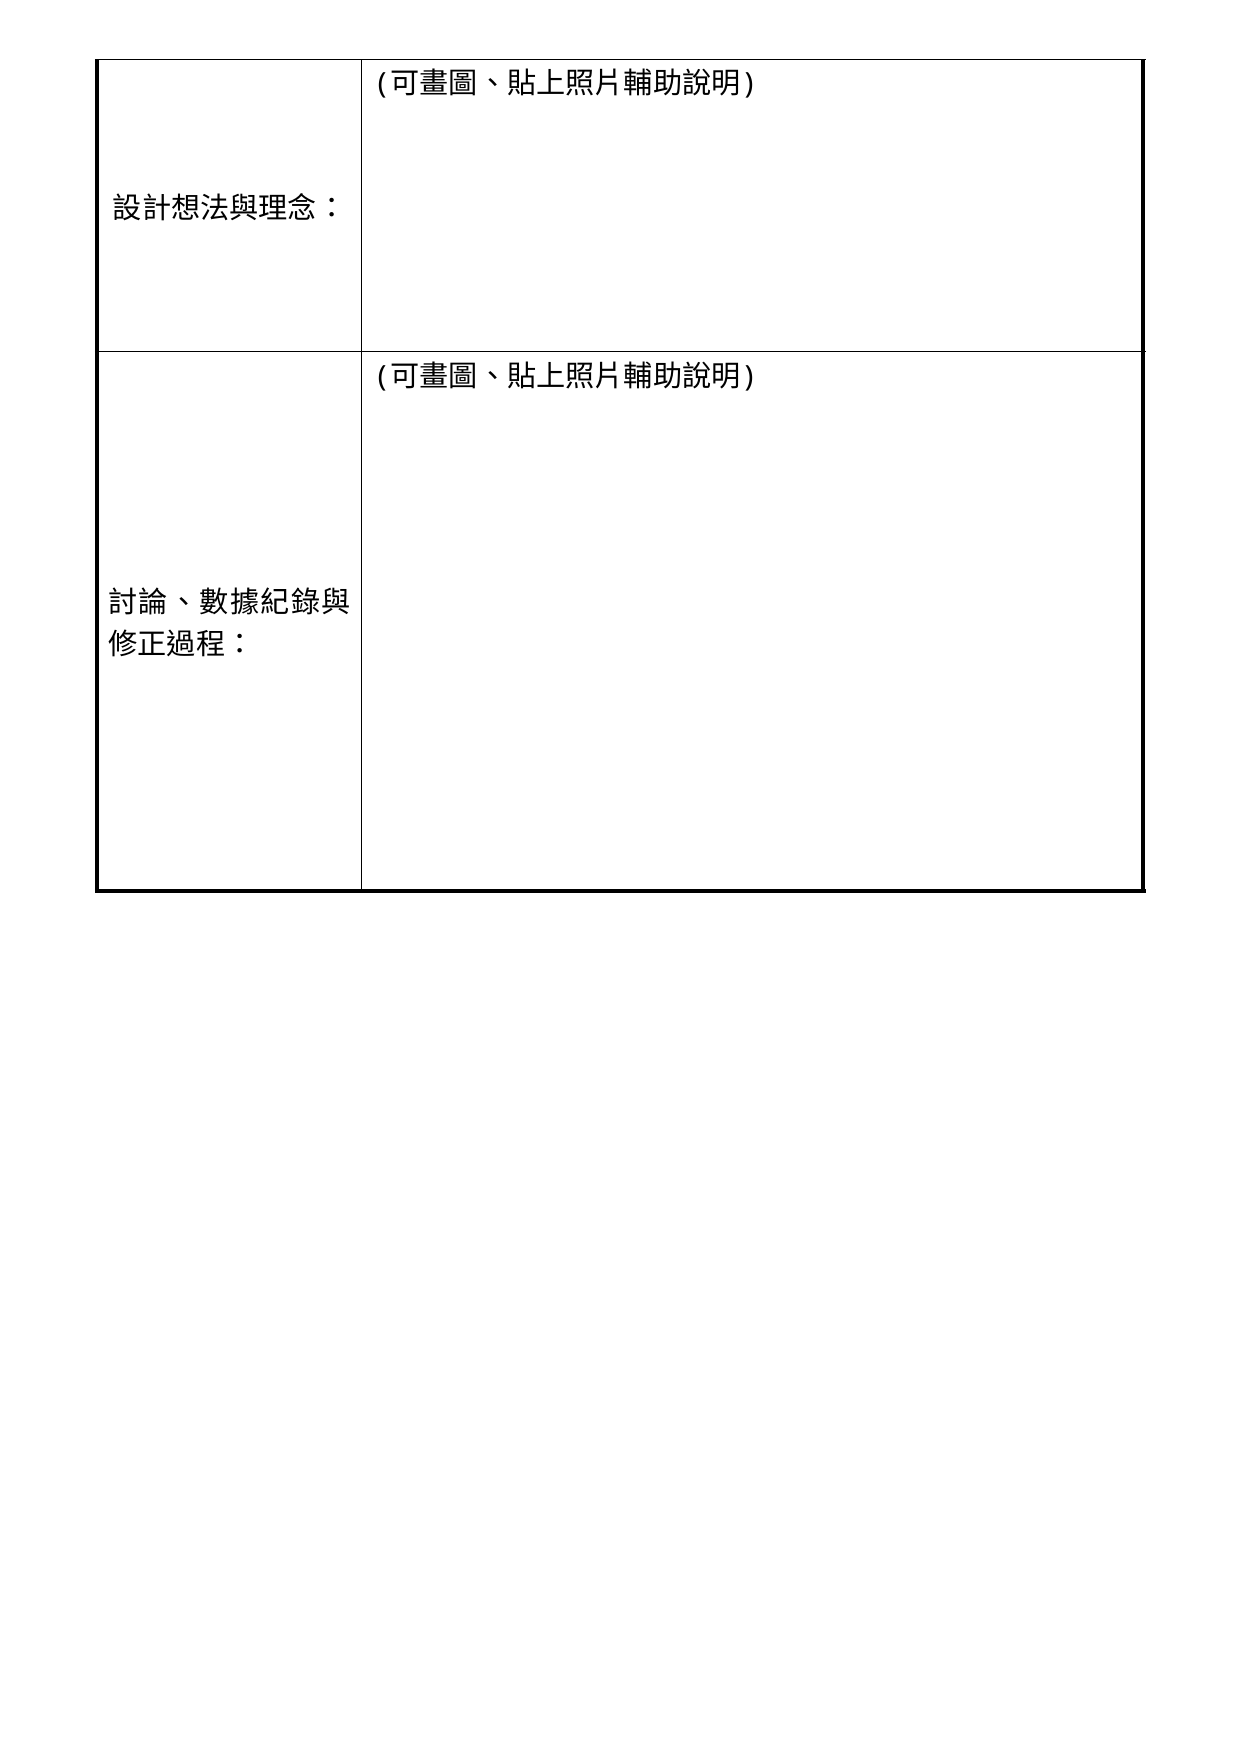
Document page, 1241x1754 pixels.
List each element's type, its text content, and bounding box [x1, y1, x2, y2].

table_cell (可畫圖、貼上照片輔助說明) [362, 60, 1141, 351]
table_cell (可畫圖、貼上照片輔助說明) [362, 352, 1141, 889]
table_cell 設計想法與理念： [99, 60, 361, 351]
table_cell 討論、數據紀錄與修正過程： [99, 352, 361, 889]
